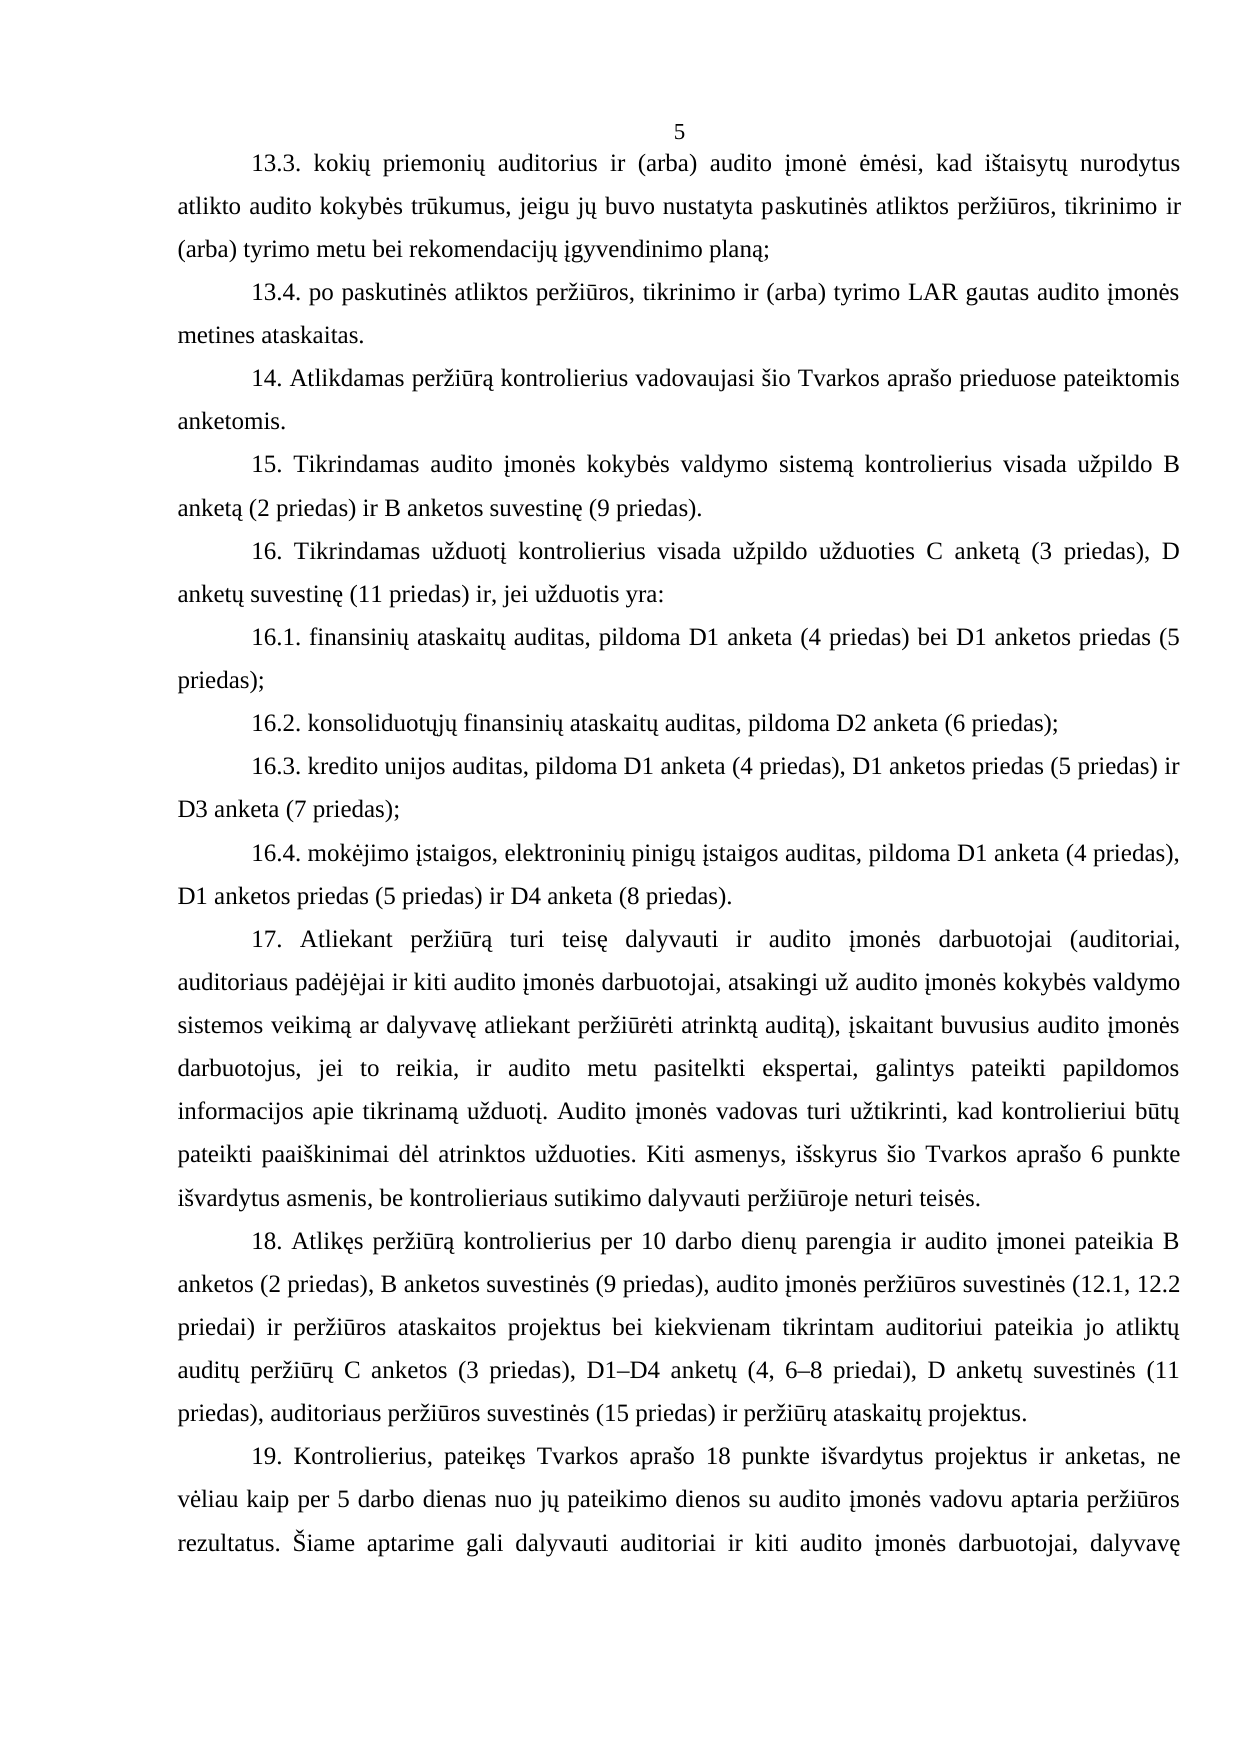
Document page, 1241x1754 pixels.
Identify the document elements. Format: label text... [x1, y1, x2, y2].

text 16.4. mokėjimo įstaigos, elektroninių pinigų įstaigos auditas, pildoma D1 anketa (4 priedas), D1 anketos priedas (5 priedas) ir D4 anketa (8 priedas). [177, 838, 1181, 909]
text 13.3. kokių priemonių auditorius ir (arba) audito įmonė ėmėsi, kad ištaisytų nurodytus atlikto audito kokybės trūkumus, jeigu jų buvo nustatyta paskutinės atliktos peržiūros, tikrinimo ir (arba) tyrimo metu bei rekomendacijų įgyvendinimo planą; [177, 148, 1181, 263]
text 16.1. finansinių ataskaitų auditas, pildoma D1 anketa (4 priedas) bei D1 anketos priedas (5 priedas); [177, 622, 1181, 694]
text 16.2. konsoliduotųjų finansinių ataskaitų auditas, pildoma D2 anketa (6 priedas); [177, 708, 1181, 737]
text 17. Atliekant peržiūrą turi teisę dalyvauti ir audito įmonės darbuotojai (auditoriai, auditoriaus padėjėjai ir kiti audito įmonės darbuotojai, atsakingi už audito įmonės kokybės valdymo sistemos veikimą ar dalyvavę atliekant peržiūrėti atrinktą auditą), įskaitant buvusius audito įmonės darbuotojus, jei to reikia, ir audito metu pasitelkti ekspertai, galintys pateikti papildomos informacijos apie tikrinamą užduotį. Audito įmonės vadovas turi užtikrinti, kad kontrolieriui būtų pateikti paaiškinimai dėl atrinktos užduoties. Kiti asmenys, išskyrus šio Tvarkos aprašo 6 punkte išvardytus asmenis, be kontrolieriaus sutikimo dalyvauti peržiūroje neturi teisės. [177, 924, 1181, 1211]
text 13.4. po paskutinės atliktos peržiūros, tikrinimo ir (arba) tyrimo LAR gautas audito įmonės metines ataskaitas. [177, 277, 1181, 349]
text 19. Kontrolierius, pateikęs Tvarkos aprašo 18 punkte išvardytus projektus ir anketas, ne vėliau kaip per 5 darbo dienas nuo jų pateikimo dienos su audito įmonės vadovu aptaria peržiūros rezultatus. Šiame aptarime gali dalyvauti auditoriai ir kiti audito įmonės darbuotojai, dalyvavę [177, 1441, 1181, 1556]
text 16.3. kredito unijos auditas, pildoma D1 anketa (4 priedas), D1 anketos priedas (5 priedas) ir D3 anketa (7 priedas); [177, 751, 1181, 823]
text 14. Atlikdamas peržiūrą kontrolierius vadovaujasi šio Tvarkos aprašo prieduose pateiktomis anketomis. [177, 363, 1181, 435]
text 18. Atlikęs peržiūrą kontrolierius per 10 darbo dienų parengia ir audito įmonei pateikia B anketos (2 priedas), B anketos suvestinės (9 priedas), audito įmonės peržiūros suvestinės (12.1, 12.2 priedai) ir peržiūros ataskaitos projektus bei kiekvienam tikrintam auditoriui pateikia jo atliktų auditų peržiūrų C anketos (3 priedas), D1–D4 anketų (4, 6–8 priedai), D anketų suvestinės (11 priedas), auditoriaus peržiūros suvestinės (15 priedas) ir peržiūrų ataskaitų projektus. [177, 1226, 1181, 1427]
text 16. Tikrindamas užduotį kontrolierius visada užpildo užduoties C anketą (3 priedas), D anketų suvestinę (11 priedas) ir, jei užduotis yra: [177, 536, 1181, 608]
text 15. Tikrindamas audito įmonės kokybės valdymo sistemą kontrolierius visada užpildo B anketą (2 priedas) ir B anketos suvestinę (9 priedas). [177, 449, 1181, 521]
